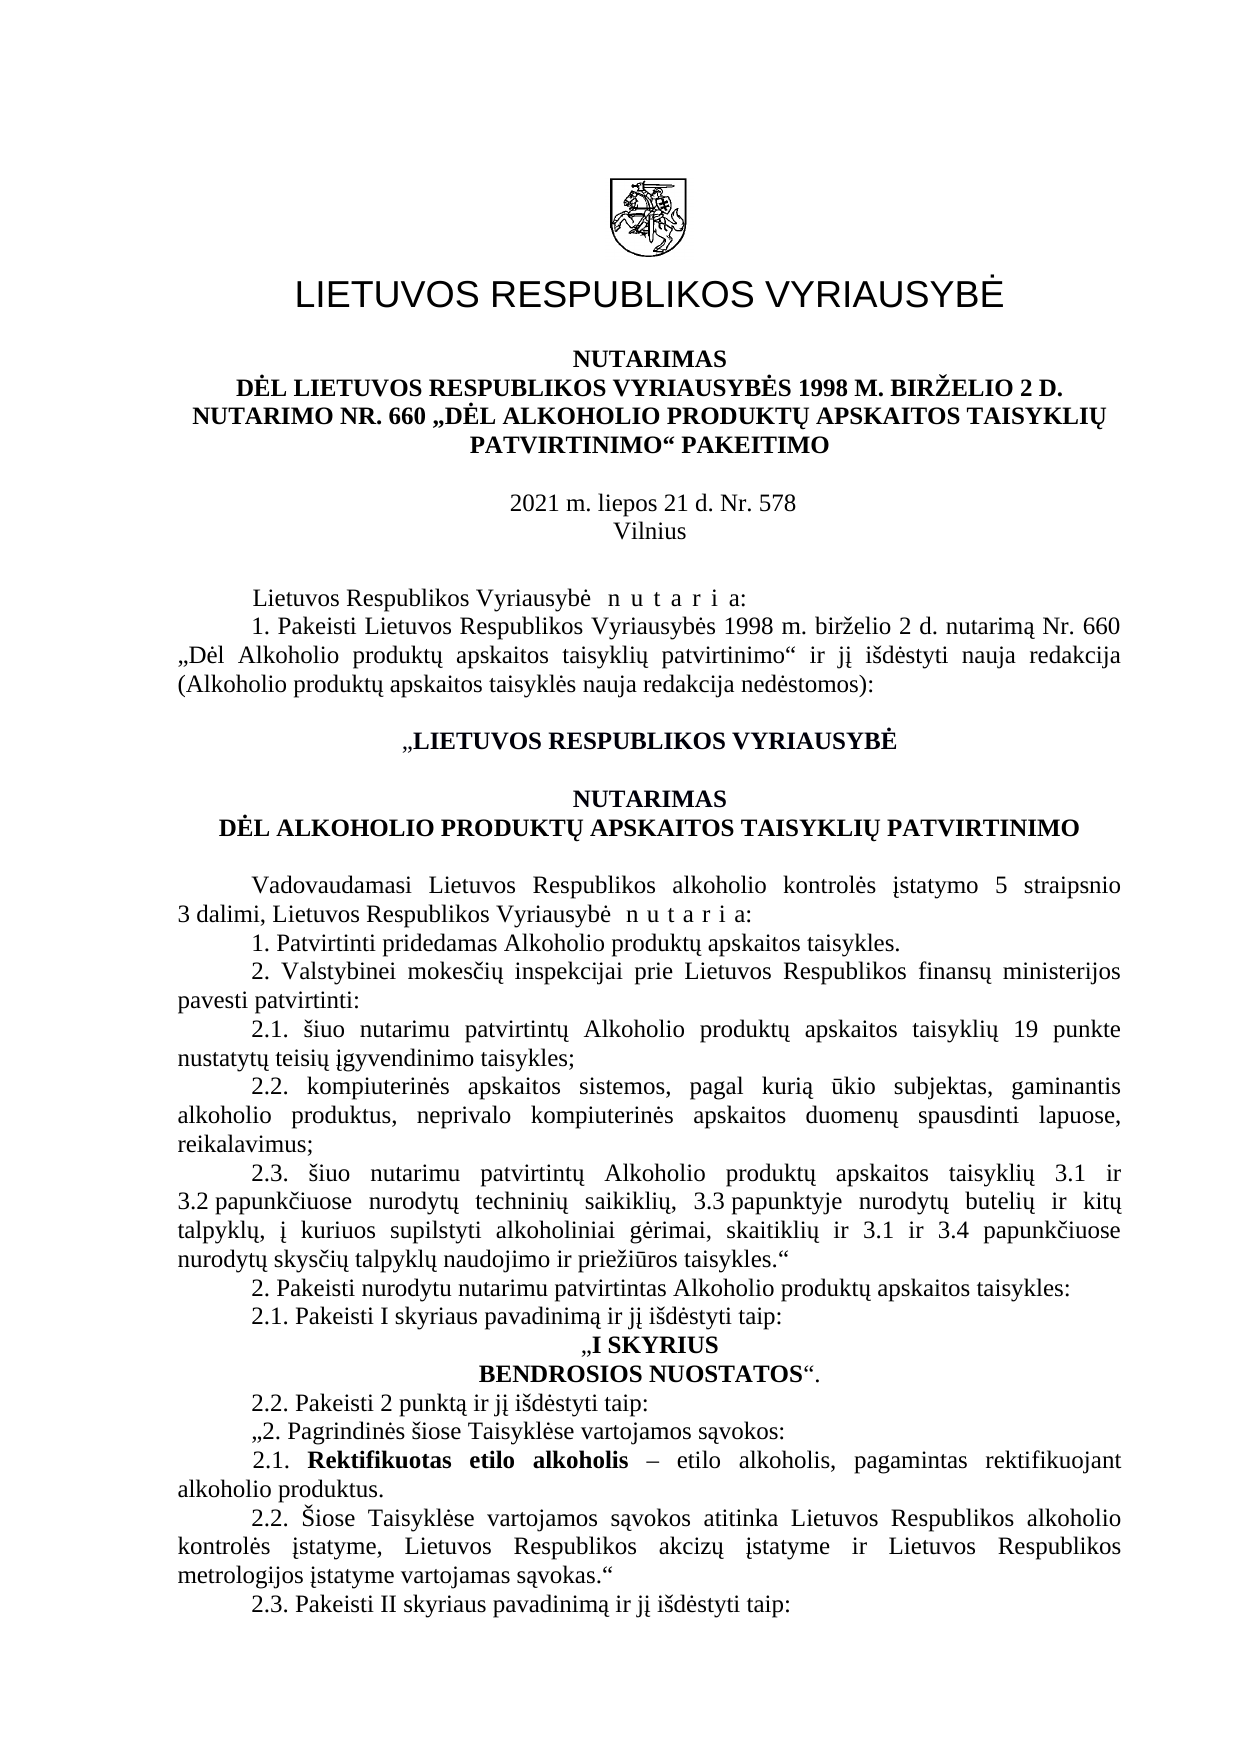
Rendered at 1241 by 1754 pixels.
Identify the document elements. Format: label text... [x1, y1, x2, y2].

text 2.3. šiuo nutarimu patvirtintų Alkoholio produktų apskaitos taisyklių 3.1 ir 3.2 papunkčiuose nurodytų techninių saikiklių, 3.3 papunktyje nurodytų butelių ir kitų talpyklų, į kuriuos supilstyti alkoholiniai gėrimai, skaitiklių ir 3.1 ir 3.4 papunkčiuose nurodytų skysčių talpyklų naudojimo ir priežiūros taisykles.“ [177, 1158, 1122, 1273]
text 2.3. Pakeisti II skyriaus pavadinimą ir jį išdėstyti taip: [177, 1589, 1122, 1618]
text nutarimas [177, 344, 1122, 373]
text 2.1. Pakeisti I skyriaus pavadinimą ir jį išdėstyti taip: [177, 1301, 1122, 1330]
text Vadovaudamasi Lietuvos Respublikos alkoholio kontrolės įstatymo 5 straipsnio 3 dalimi, Lietuvos Respublikos Vyriausybė nutaria: [177, 870, 1122, 928]
text 1. Patvirtinti pridedamas Alkoholio produktų apskaitos taisykles. [177, 928, 1122, 956]
text 2.2. Šiose Taisyklėse vartojamos sąvokos atitinka Lietuvos Respublikos alkoholio kontrolės įstatyme, Lietuvos Respublikos akcizų įstatyme ir Lietuvos Respublikos metrologijos įstatyme vartojamas sąvokas.“ [177, 1503, 1122, 1589]
text 2.2. Pakeisti 2 punktą ir jį išdėstyti taip: [177, 1388, 1122, 1416]
text Vilnius [177, 516, 1122, 545]
text BENDROSIOS NUOSTATOS“. [177, 1359, 1122, 1388]
text 2. Valstybinei mokesčių inspekcijai prie Lietuvos Respublikos finansų ministerijos pavesti patvirtinti: [177, 956, 1122, 1014]
text DĖL LIETUVOS RESPUBLIKOS VYRIAUSYBĖS 1998 m. birželio 2 d. nutarimo nr. 660 „dėl alkoholio produktų apskaitos taisyklių patvirtinimo“ pakeitimo [177, 373, 1122, 459]
text „I SKYRIUS [177, 1330, 1122, 1359]
text 2. Pakeisti nurodytu nutarimu patvirtintas Alkoholio produktų apskaitos taisykles: [177, 1273, 1122, 1301]
text 2.2. kompiuterinės apskaitos sistemos, pagal kurią ūkio subjektas, gaminantis alkoholio produktus, neprivalo kompiuterinės apskaitos duomenų spausdinti lapuose, reikalavimus; [177, 1071, 1122, 1158]
text Lietuvos Respublikos Vyriausybė nutaria: [177, 574, 1122, 611]
text 1. Pakeisti Lietuvos Respublikos Vyriausybės 1998 m. birželio 2 d. nutarimą Nr. 660 „Dėl Alkoholio produktų apskaitos taisyklių patvirtinimo“ ir jį išdėstyti nauja redakcija (Alkoholio produktų apskaitos taisyklės nauja redakcija nedėstomos): [177, 611, 1122, 698]
text Lietuvos Respublikos Vyriausybė [177, 272, 1122, 315]
text 2.1. šiuo nutarimu patvirtintų Alkoholio produktų apskaitos taisyklių 19 punkte nustatytų teisių įgyvendinimo taisykles; [177, 1014, 1122, 1071]
text 2021 m. liepos 21 d. Nr. 578 [177, 488, 1122, 516]
text 2.1. Rektifikuotas etilo alkoholis – etilo alkoholis, pagamintas rektifikuojant alkoholio produktus. [177, 1445, 1122, 1503]
text dėl alkoholio produktų apskaitos taisyklių patvirtinimo [177, 813, 1122, 841]
text „2. Pagrindinės šiose Taisyklėse vartojamos sąvokos: [177, 1416, 1122, 1445]
text „Lietuvos Respublikos Vyriausybė [177, 726, 1122, 755]
text NUTARIMAS [177, 784, 1122, 813]
